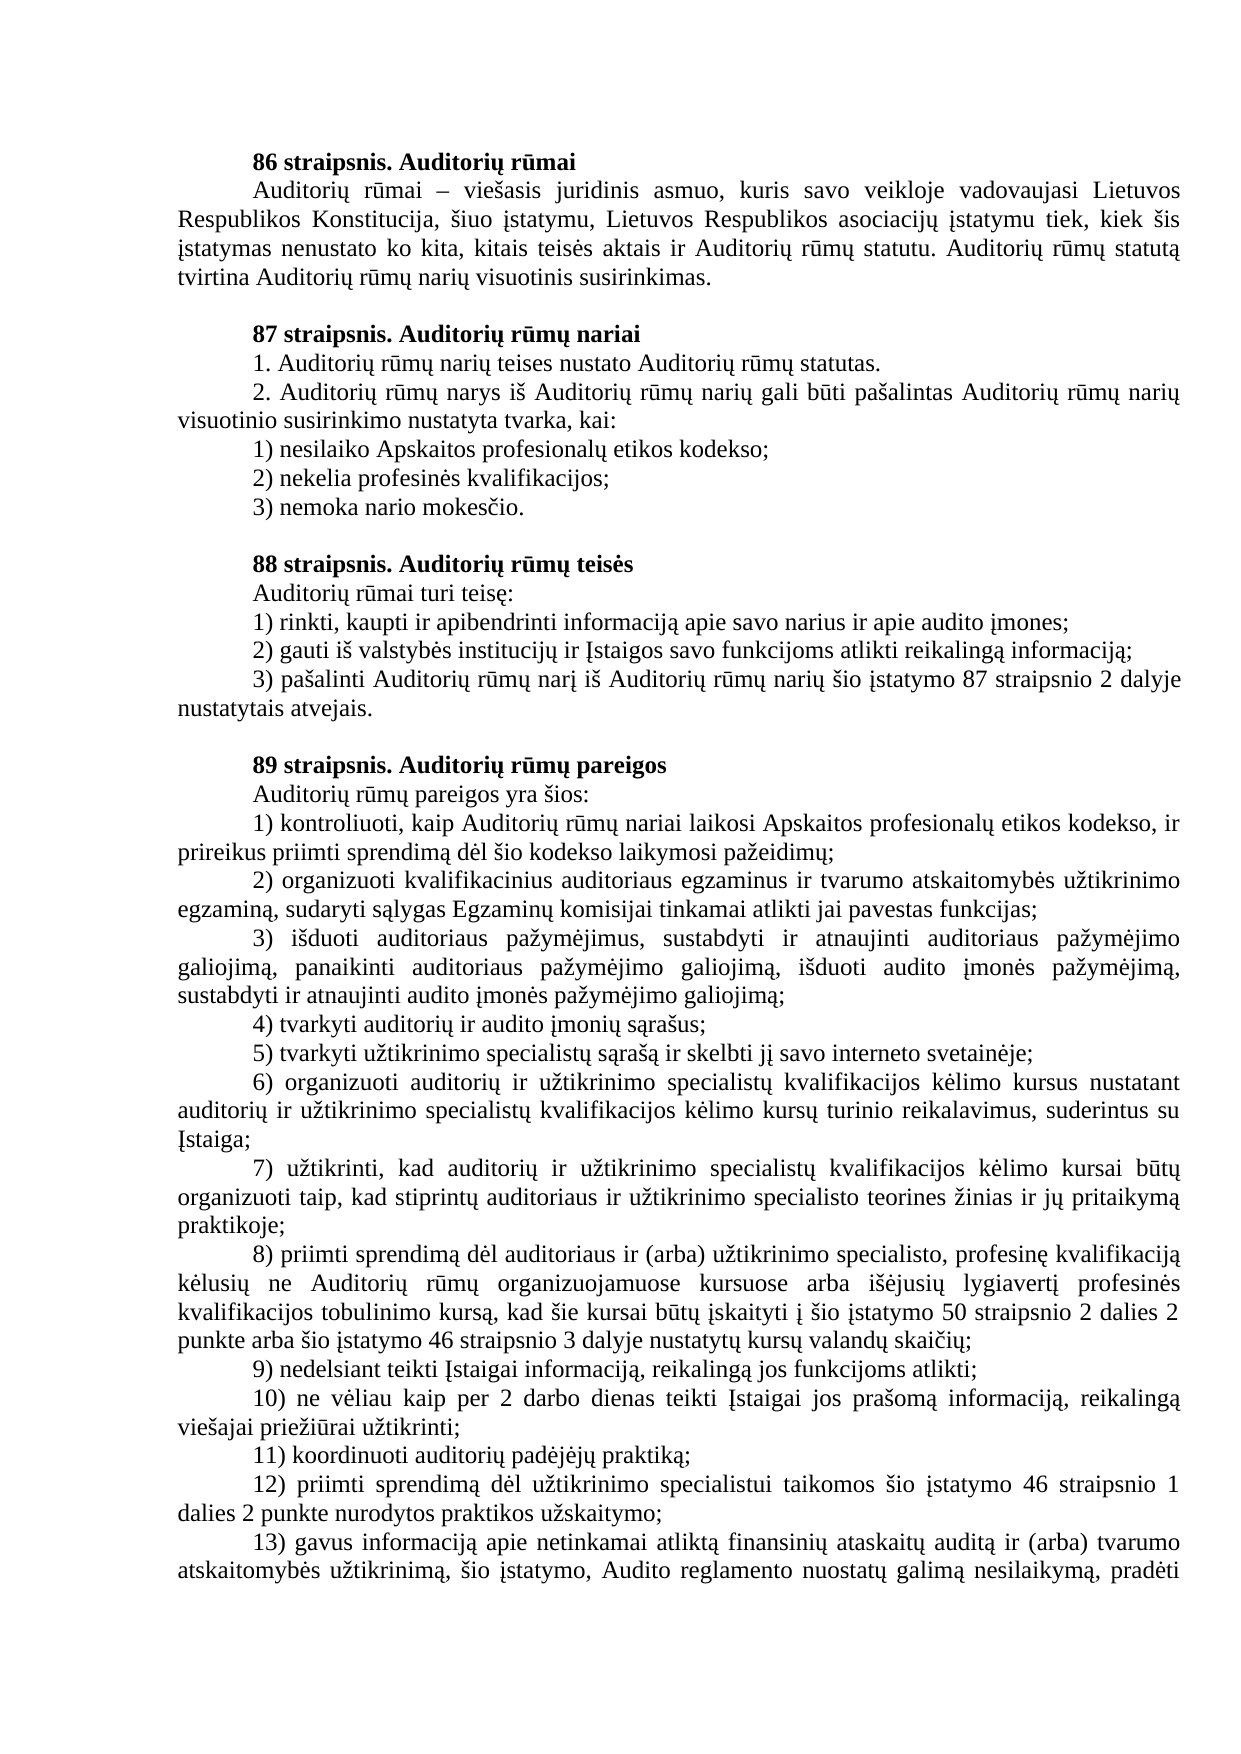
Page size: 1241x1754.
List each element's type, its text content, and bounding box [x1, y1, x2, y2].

text 12) priimti sprendimą dėl užtikrinimo specialistui taikomos šio įstatymo 46 straipsnio 1 dalies 2 punkte nurodytos praktikos užskaitymo; [177, 1469, 1181, 1527]
text 3) nemoka nario mokesčio. [177, 492, 1181, 521]
text 2) gauti iš valstybės institucijų ir Įstaigos savo funkcijoms atlikti reikalingą informaciją; [177, 636, 1181, 664]
text 1) kontroliuoti, kaip Auditorių rūmų nariai laikosi Apskaitos profesionalų etikos kodekso, ir prireikus priimti sprendimą dėl šio kodekso laikymosi pažeidimų; [177, 808, 1181, 866]
text 2. Auditorių rūmų narys iš Auditorių rūmų narių gali būti pašalintas Auditorių rūmų narių visuotinio susirinkimo nustatyta tvarka, kai: [177, 377, 1181, 434]
text 2) organizuoti kvalifikacinius auditoriaus egzaminus ir tvarumo atskaitomybės užtikrinimo egzaminą, sudaryti sąlygas Egzaminų komisijai tinkamai atlikti jai pavestas funkcijas; [177, 866, 1181, 923]
text 1. Auditorių rūmų narių teises nustato Auditorių rūmų statutas. [177, 348, 1181, 377]
text 7) užtikrinti, kad auditorių ir užtikrinimo specialistų kvalifikacijos kėlimo kursai būtų organizuoti taip, kad stiprintų auditoriaus ir užtikrinimo specialisto teorines žinias ir jų pritaikymą praktikoje; [177, 1153, 1181, 1239]
text 6) organizuoti auditorių ir užtikrinimo specialistų kvalifikacijos kėlimo kursus nustatant auditorių ir užtikrinimo specialistų kvalifikacijos kėlimo kursų turinio reikalavimus, suderintus su Įstaiga; [177, 1067, 1181, 1153]
text 1) rinkti, kaupti ir apibendrinti informaciją apie savo narius ir apie audito įmones; [177, 607, 1181, 636]
text Auditorių rūmai turi teisę: [177, 578, 1181, 607]
text 86 straipsnis. Auditorių rūmai [177, 147, 1181, 176]
text 13) gavus informaciją apie netinkamai atliktą finansinių ataskaitų auditą ir (arba) tvarumo atskaitomybės užtikrinimą, šio įstatymo, Audito reglamento nuostatų galimą nesilaikymą, pradėti [177, 1527, 1181, 1584]
text Auditorių rūmai – viešasis juridinis asmuo, kuris savo veikloje vadovaujasi Lietuvos Respublikos Konstitucija, šiuo įstatymu, Lietuvos Respublikos asociacijų įstatymu tiek, kiek šis įstatymas nenustato ko kita, kitais teisės aktais ir Auditorių rūmų statutu. Auditorių rūmų statutą tvirtina Auditorių rūmų narių visuotinis susirinkimas. [177, 176, 1181, 291]
text Auditorių rūmų pareigos yra šios: [177, 779, 1181, 808]
text 88 straipsnis. Auditorių rūmų teisės [177, 549, 1181, 578]
text 87 straipsnis. Auditorių rūmų nariai [177, 319, 1181, 348]
text 10) ne vėliau kaip per 2 darbo dienas teikti Įstaigai jos prašomą informaciją, reikalingą viešajai priežiūrai užtikrinti; [177, 1383, 1181, 1441]
text 11) koordinuoti auditorių padėjėjų praktiką; [177, 1441, 1181, 1469]
text 1) nesilaiko Apskaitos profesionalų etikos kodekso; [177, 434, 1181, 463]
text 3) pašalinti Auditorių rūmų narį iš Auditorių rūmų narių šio įstatymo 87 straipsnio 2 dalyje nustatytais atvejais. [177, 664, 1181, 722]
text 3) išduoti auditoriaus pažymėjimus, sustabdyti ir atnaujinti auditoriaus pažymėjimo galiojimą, panaikinti auditoriaus pažymėjimo galiojimą, išduoti audito įmonės pažymėjimą, sustabdyti ir atnaujinti audito įmonės pažymėjimo galiojimą; [177, 923, 1181, 1009]
text 2) nekelia profesinės kvalifikacijos; [177, 463, 1181, 492]
text 8) priimti sprendimą dėl auditoriaus ir (arba) užtikrinimo specialisto, profesinę kvalifikaciją kėlusių ne Auditorių rūmų organizuojamuose kursuose arba išėjusių lygiavertį profesinės kvalifikacijos tobulinimo kursą, kad šie kursai būtų įskaityti į šio įstatymo 50 straipsnio 2 dalies 2 punkte arba šio įstatymo 46 straipsnio 3 dalyje nustatytų kursų valandų skaičių; [177, 1239, 1181, 1354]
text 5) tvarkyti užtikrinimo specialistų sąrašą ir skelbti jį savo interneto svetainėje; [177, 1038, 1181, 1067]
text 4) tvarkyti auditorių ir audito įmonių sąrašus; [177, 1009, 1181, 1038]
text 89 straipsnis. Auditorių rūmų pareigos [177, 751, 1181, 779]
text 9) nedelsiant teikti Įstaigai informaciją, reikalingą jos funkcijoms atlikti; [177, 1354, 1181, 1383]
